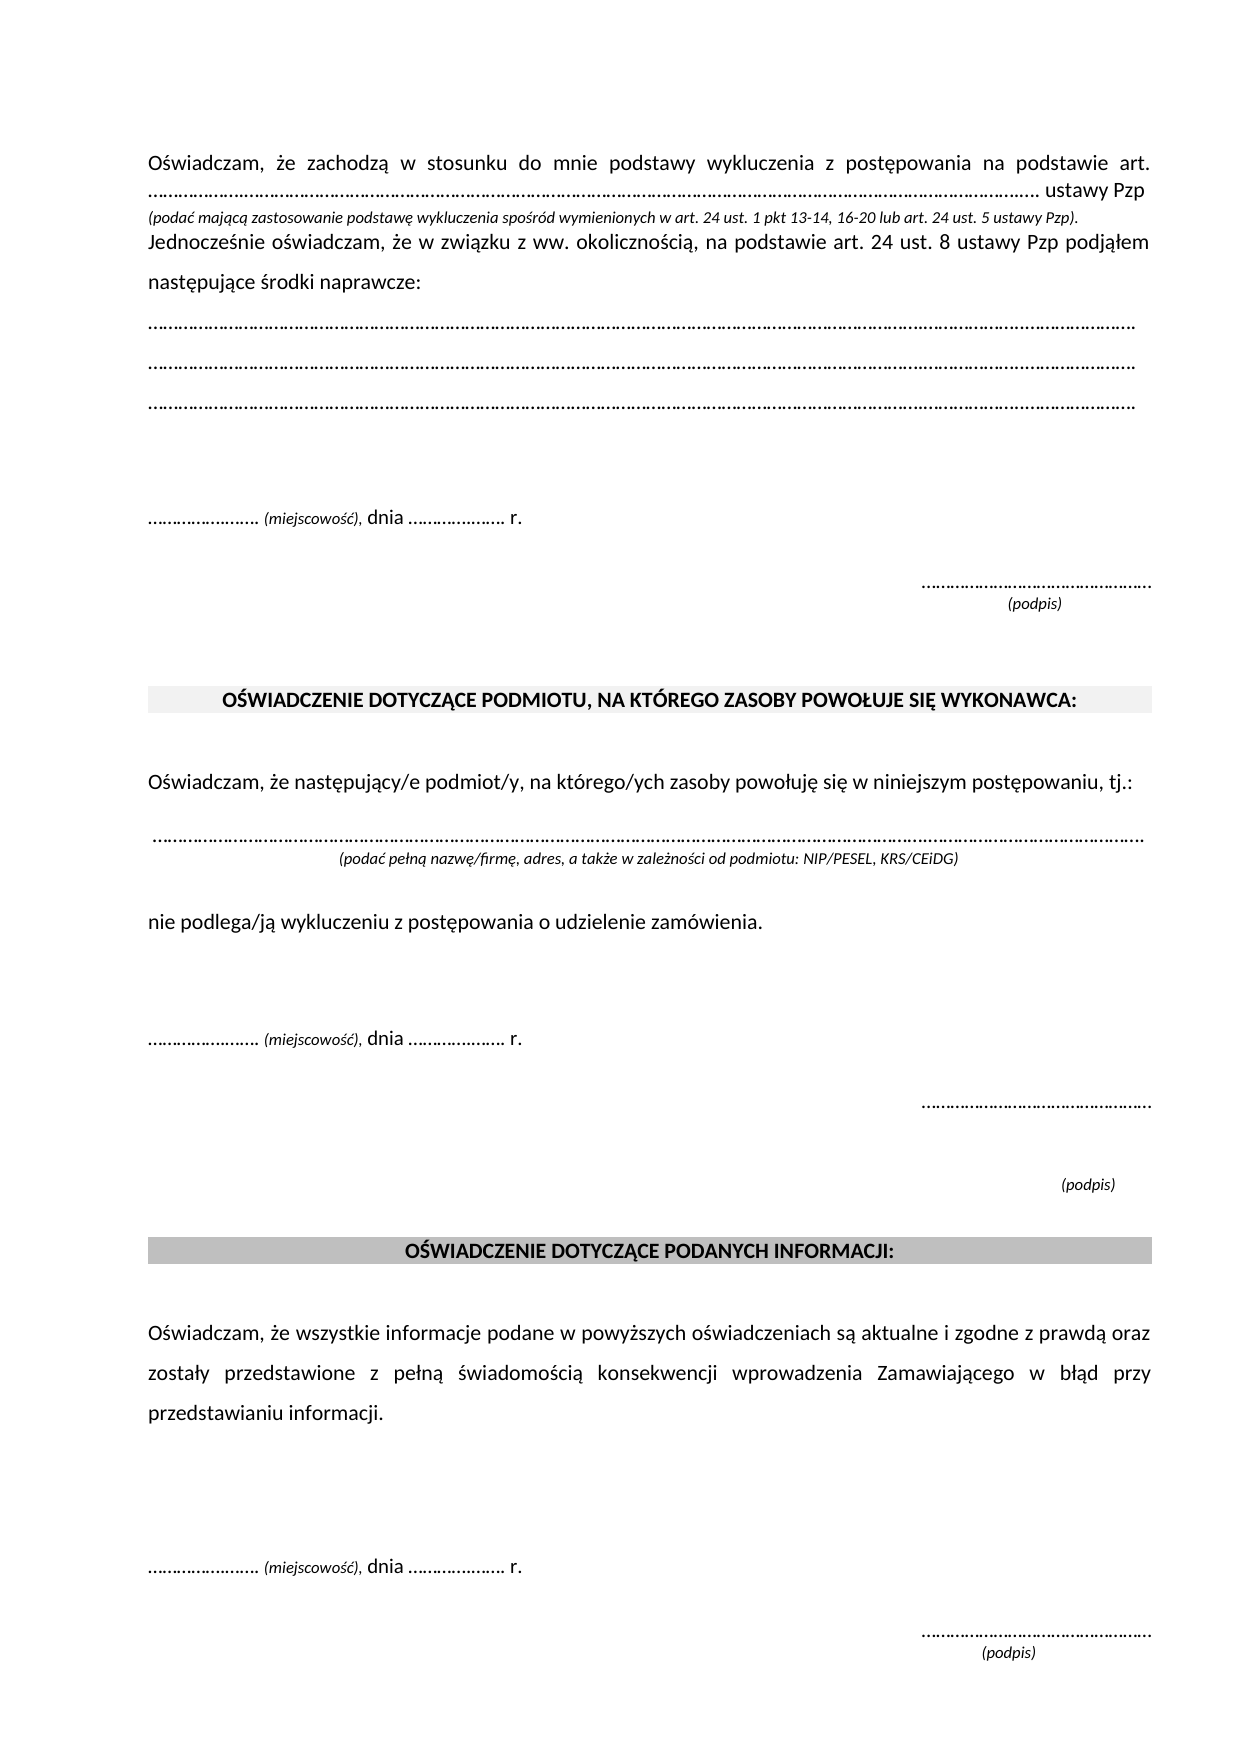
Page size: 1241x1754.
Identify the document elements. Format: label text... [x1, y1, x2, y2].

text (podpis) [148, 1642, 1152, 1663]
text ……………………………………………………………………………………………………………………………………….………………..…………………. [148, 348, 1152, 375]
text ……………………………………………………………………………………………………………………………………….………………..…………………. [148, 308, 1152, 335]
text nie podlega/ją wykluczeniu z postępowania o udzielenie zamówienia. [148, 908, 1152, 935]
text (podpis) [738, 1114, 1152, 1195]
text …………….……. (miejscowość), dnia ………….……. r. [148, 504, 1152, 530]
text Jednocześnie oświadczam, że w związku z ww. okolicznością, na podstawie art. 24 ust. 8 ustawy Pzp podjąłem następujące środki naprawcze: [148, 228, 1152, 295]
text ……………………………………………………………………………………………………………………………………….……………………………………. [148, 822, 1152, 848]
text OŚWIADCZENIE DOTYCZĄCE PODANYCH INFORMACJI: [148, 1237, 1152, 1264]
text ………………………………………… [148, 1063, 1152, 1114]
text …………….……. (miejscowość), dnia ………….……. r. [148, 1553, 1152, 1579]
text (podpis) [738, 593, 1152, 614]
text (podać pełną nazwę/firmę, adres, a także w zależności od podmiotu: NIP/PESEL, KRS/CEiDG) [148, 848, 1152, 868]
text OŚWIADCZENIE DOTYCZĄCE PODMIOTU, NA KTÓREGO ZASOBY POWOŁUJE SIĘ WYKONAWCA: [148, 686, 1152, 713]
text ………………………………………… [148, 543, 1152, 593]
text ………………………………………… [148, 1591, 1152, 1642]
text Oświadczam, że wszystkie informacje podane w powyższych oświadczeniach są aktualne i zgodne z prawdą oraz zostały przedstawione z pełną świadomością konsekwencji wprowadzenia Zamawiającego w błąd przy przedstawianiu informacji. [148, 1319, 1152, 1426]
text Oświadczam, że zachodzą w stosunku do mnie podstawy wykluczenia z postępowania na podstawie art. ……………….……………………………………………………………………………………………………………………………………….…. ustawy Pzp [148, 149, 1152, 203]
text …………….……. (miejscowość), dnia ………….……. r. [148, 1025, 1152, 1050]
text (podać mającą zastosowanie podstawę wykluczenia spośród wymienionych w art. 24 ust. 1 pkt 13-14, 16-20 lub art. 24 ust. 5 ustawy Pzp). [148, 203, 1152, 228]
text Oświadczam, że następujący/e podmiot/y, na którego/ych zasoby powołuję się w niniejszym postępowaniu, tj.: [148, 768, 1152, 795]
text ……………………………………………………………………………………………………………………………………….………………..…………………. [148, 388, 1152, 415]
